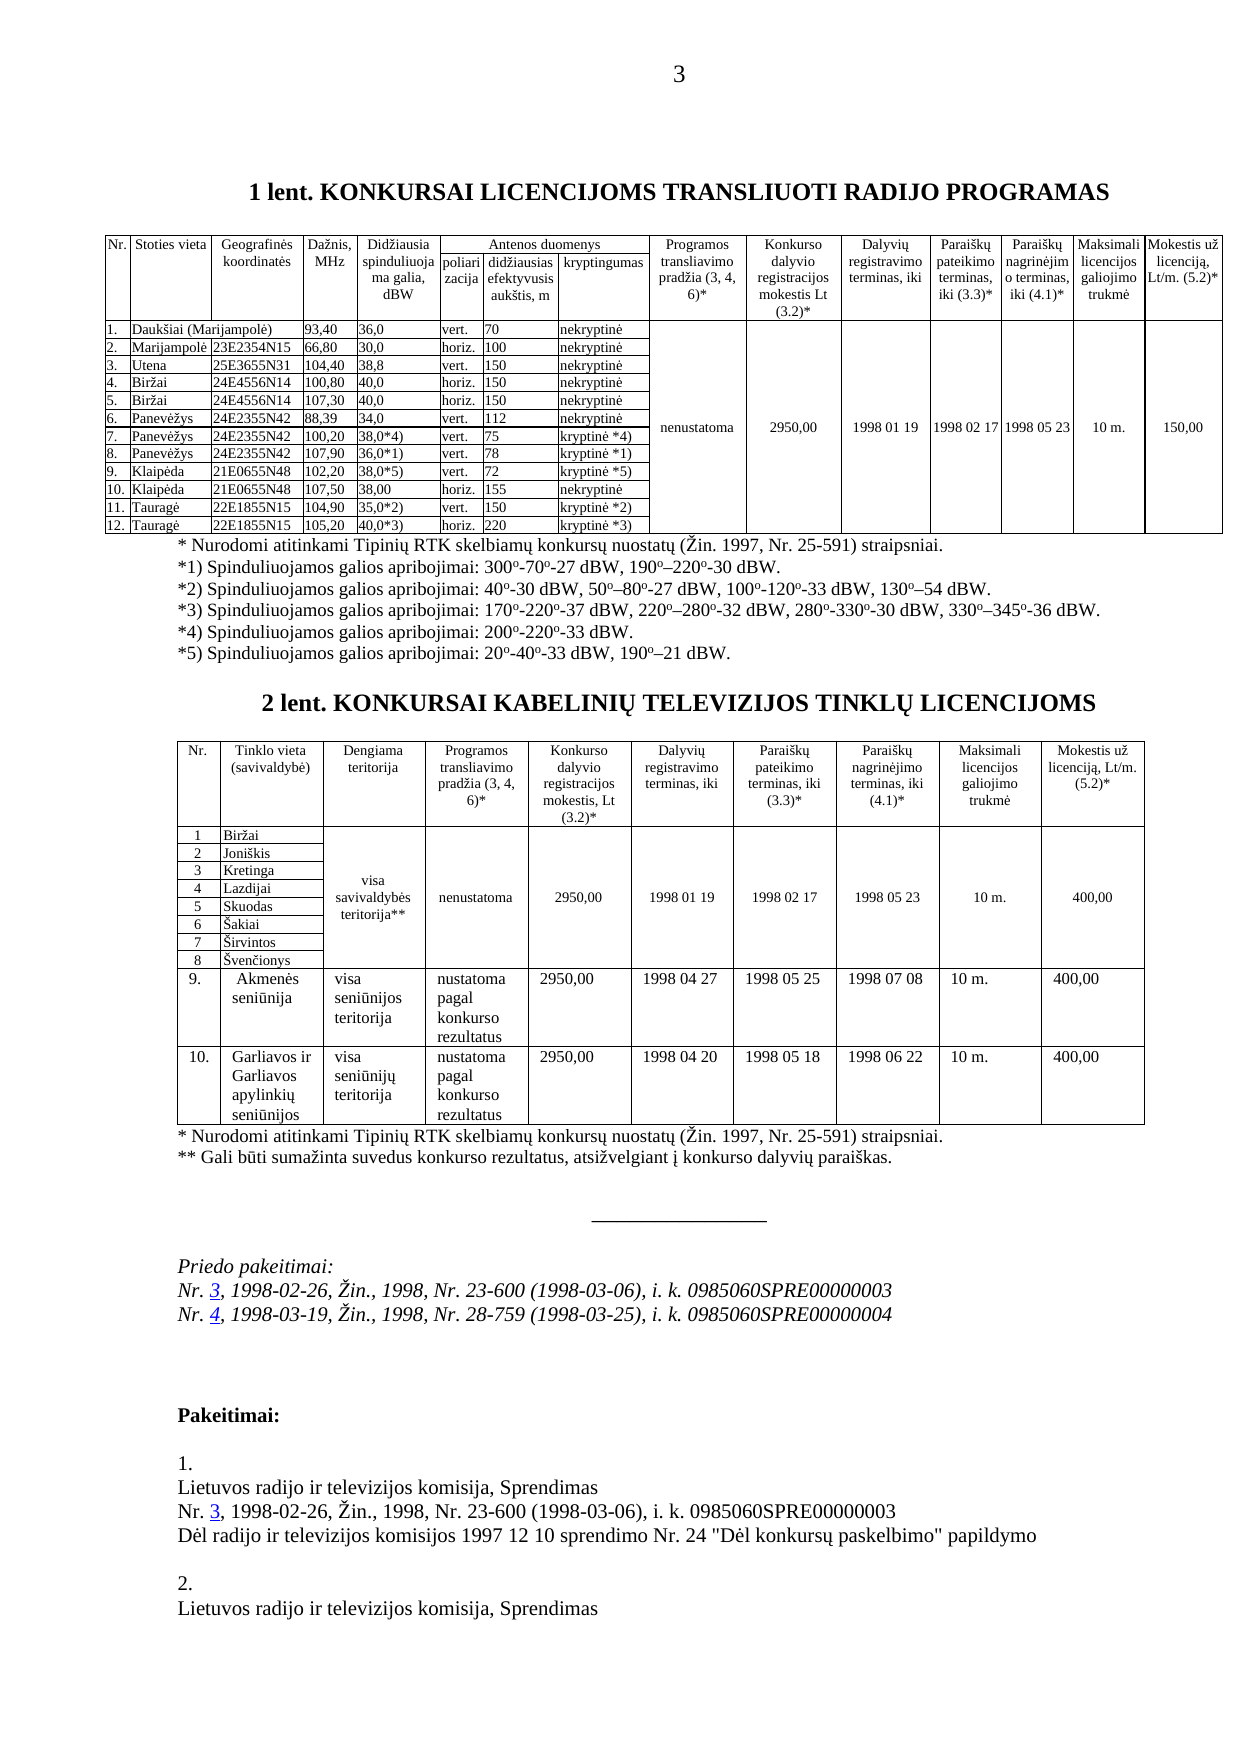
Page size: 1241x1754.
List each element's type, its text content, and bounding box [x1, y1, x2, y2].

table_cell nekryptinė [559, 410, 649, 426]
table_cell 8 [178, 951, 220, 968]
table_cell horiz. [441, 481, 483, 498]
table_cell Utena [131, 356, 211, 373]
text Nr. 3, 1998-02-26, Žin., 1998, Nr. 23-600 (1998-03-06), i. k. 0985060SPRE00000003 [177, 1499, 1181, 1523]
table_cell kryptinė *5) [559, 463, 649, 480]
table_cell 1 [178, 827, 220, 843]
table_cell 155 [484, 481, 558, 498]
table_cell 21E0655N48 [212, 463, 303, 480]
table_cell 10. [178, 1047, 220, 1123]
table_cell 25E3655N31 [212, 356, 303, 373]
table_cell Šakiai [221, 916, 323, 932]
text Lietuvos radijo ir televizijos komisija, Sprendimas [177, 1595, 1181, 1619]
table_cell 21E0655N48 [212, 481, 303, 498]
table_cell 1. [106, 321, 130, 337]
table_cell vert. [441, 445, 483, 462]
table_cell 3 [178, 862, 220, 879]
table_cell 35,0*2) [358, 499, 440, 516]
table_cell kryptinė *1) [559, 445, 649, 462]
table_header Paraiškų pateikimo terminas, iki (3.3)* [734, 742, 836, 826]
table_cell visa savivaldybės teritorija** [324, 827, 425, 968]
table_cell horiz. [441, 392, 483, 409]
table_cell 40,0 [358, 374, 440, 391]
table_cell 10 m. [940, 1047, 1041, 1123]
text Dėl radijo ir televizijos komisijos 1997 12 10 sprendimo Nr. 24 "Dėl konkursų paskelbimo" papildymo [177, 1523, 1181, 1547]
table_cell nekryptinė [559, 356, 649, 373]
table_cell 9. [106, 463, 130, 480]
table_cell vert. [441, 410, 483, 426]
table_cell 12. [106, 517, 130, 533]
table_cell 2 [178, 844, 220, 861]
text 2 lent. KONKURSAI KABELINIŲ TELEVIZIJOS TINKLŲ LICENCIJOMS [177, 688, 1181, 717]
table_cell Panevėžys [131, 445, 211, 462]
table_header Maksimali licencijos galiojimo trukmė [940, 742, 1041, 826]
table_cell Biržai [221, 827, 323, 843]
table_cell 150 [484, 356, 558, 373]
text Priedo pakeitimai: [177, 1254, 1181, 1278]
text *2) Spinduliuojamos galios apribojimai: 40o-30 dBW, 50o–80o-27 dBW, 100o-120o-33 dBW, 130o–54 dBW. [177, 577, 1181, 599]
table_cell 36,0*1) [358, 445, 440, 462]
table_cell Lazdijai [221, 880, 323, 897]
table_cell Panevėžys [131, 428, 211, 444]
table_cell 7 [178, 934, 220, 950]
table_cell 400,00 [1042, 969, 1144, 1046]
table_cell 107,90 [304, 445, 357, 462]
table_cell 105,20 [304, 517, 357, 533]
table_cell 1998 01 19 [842, 321, 930, 533]
table_cell 1998 04 27 [632, 969, 733, 1046]
table_cell 1998 01 19 [632, 827, 733, 968]
text ** Gali būti sumažinta suvedus konkurso rezultatus, atsižvelgiant į konkurso dalyvių paraiškas. [177, 1146, 1181, 1168]
text Nr. 3, 1998-02-26, Žin., 1998, Nr. 23-600 (1998-03-06), i. k. 0985060SPRE00000003 [177, 1278, 1181, 1302]
table_cell 5 [178, 898, 220, 914]
table_header Konkurso dalyvio registracijos mokestis Lt (3.2)* [747, 236, 841, 319]
table_cell 4 [178, 880, 220, 897]
table_cell Klaipėda [131, 481, 211, 498]
table_cell 93,40 [304, 321, 357, 337]
table_header Geografinės koordinatės [212, 236, 303, 319]
table_cell nenustatoma [426, 827, 528, 968]
text Nr. 4, 1998-03-19, Žin., 1998, Nr. 28-759 (1998-03-25), i. k. 0985060SPRE00000004 [177, 1302, 1181, 1326]
table_cell 400,00 [1042, 827, 1144, 968]
table_cell 5. [106, 392, 130, 409]
table_cell 4. [106, 374, 130, 391]
table_cell Širvintos [221, 934, 323, 950]
table_cell 107,30 [304, 392, 357, 409]
table_header Maksimali licencijos galiojimo trukmė [1074, 236, 1144, 319]
table_header Konkurso dalyvio registracijos mokestis, Lt (3.2)* [529, 742, 631, 826]
table_cell 40,0*3) [358, 517, 440, 533]
table_header Dalyvių registravimo terminas, iki [842, 236, 930, 319]
table_cell 24E2355N42 [212, 445, 303, 462]
table_cell 38,0*5) [358, 463, 440, 480]
table_cell Joniškis [221, 844, 323, 861]
table_cell nekryptinė [559, 392, 649, 409]
table_cell Klaipėda [131, 463, 211, 480]
table_cell 38,00 [358, 481, 440, 498]
table_header Paraiškų nagrinėjimo terminas, iki (4.1)* [1002, 236, 1073, 319]
table_cell 8. [106, 445, 130, 462]
table_cell 88,39 [304, 410, 357, 426]
table_cell kryptingumas [559, 254, 649, 319]
text * Nurodomi atitinkami Tipinių RTK skelbiamų konkursų nuostatų (Žin. 1997, Nr. 25-591) straipsniai. [177, 534, 1181, 556]
table_cell 24E4556N14 [212, 374, 303, 391]
table_cell 70 [484, 321, 558, 337]
table_cell 104,40 [304, 356, 357, 373]
table_cell 10. [106, 481, 130, 498]
table_cell 78 [484, 445, 558, 462]
text * Nurodomi atitinkami Tipinių RTK skelbiamų konkursų nuostatų (Žin. 1997, Nr. 25-591) straipsniai. [177, 1124, 1181, 1146]
table_cell nekryptinė [559, 374, 649, 391]
table_cell 104,90 [304, 499, 357, 516]
table_header Tinklo vieta (savivaldybė) [221, 742, 323, 826]
table_cell horiz. [441, 517, 483, 533]
text *3) Spinduliuojamos galios apribojimai: 170o-220o-37 dBW, 220o–280o-32 dBW, 280o-330o-30 dBW, 330o–345o-36 dBW. [177, 599, 1181, 621]
table_header Programos transliavimo pradžia (3, 4, 6)* [650, 236, 746, 319]
table_cell 102,20 [304, 463, 357, 480]
table_cell 1998 02 17 [931, 321, 1001, 533]
table_cell 3. [106, 356, 130, 373]
table_header Nr. [178, 742, 220, 826]
table_header Paraiškų pateikimo terminas, iki (3.3)* [931, 236, 1001, 319]
table_header Dengiama teritorija [324, 742, 425, 826]
table_cell 1998 05 23 [837, 827, 939, 968]
table_cell 112 [484, 410, 558, 426]
table_cell Kretinga [221, 862, 323, 879]
table_cell kryptinė *2) [559, 499, 649, 516]
table_cell kryptinė *4) [559, 428, 649, 444]
table_cell Biržai [131, 374, 211, 391]
table_cell nekryptinė [559, 339, 649, 355]
table_cell 11. [106, 499, 130, 516]
table_header Mokestis už licenciją, Lt/m. (5.2)* [1042, 742, 1144, 826]
table_cell 66,80 [304, 339, 357, 355]
table_header Programos transliavimo pradžia (3, 4, 6)* [426, 742, 528, 826]
text 1 lent. KONKURSAI LICENCIJOMS TRANSLIUOTI RADIJO PROGRAMAS [177, 177, 1181, 206]
table_cell 22E1855N15 [212, 499, 303, 516]
table_cell 150,00 [1146, 321, 1222, 533]
table_cell Akmenės seniūnija [221, 969, 323, 1046]
table_cell 7. [106, 428, 130, 444]
table_cell 1998 07 08 [837, 969, 939, 1046]
table_cell 100 [484, 339, 558, 355]
table_cell Panevėžys [131, 410, 211, 426]
text *4) Spinduliuojamos galios apribojimai: 200o-220o-33 dBW. [177, 621, 1181, 642]
table_cell Švenčionys [221, 951, 323, 968]
table_cell 6 [178, 916, 220, 932]
table_cell 100,20 [304, 428, 357, 444]
table_cell Biržai [131, 392, 211, 409]
table_cell vert. [441, 499, 483, 516]
table_cell 10 m. [1074, 321, 1144, 533]
table_cell 2950,00 [529, 827, 631, 968]
table_cell 38,8 [358, 356, 440, 373]
text 1. [177, 1451, 1181, 1475]
table_cell 1998 04 20 [632, 1047, 733, 1123]
table_header Mokestis už licenciją, Lt/m. (5.2)* [1146, 236, 1222, 319]
table_cell 400,00 [1042, 1047, 1144, 1123]
table_cell 1998 05 23 [1002, 321, 1073, 533]
text *1) Spinduliuojamos galios apribojimai: 300o-70o-27 dBW, 190o–220o-30 dBW. [177, 556, 1181, 577]
table_cell nustatoma pagal konkurso rezultatus [426, 969, 528, 1046]
table_cell 24E2355N42 [212, 410, 303, 426]
table_cell 100,80 [304, 374, 357, 391]
table_cell vert. [441, 356, 483, 373]
table_header Stoties vieta [131, 236, 211, 319]
table_cell 23E2354N15 [212, 339, 303, 355]
text Lietuvos radijo ir televizijos komisija, Sprendimas [177, 1475, 1181, 1499]
table_cell 22E1855N15 [212, 517, 303, 533]
table_cell nenustatoma [650, 321, 746, 533]
table_cell poliarizacija [441, 254, 483, 319]
table_cell 72 [484, 463, 558, 480]
table_cell 2950,00 [529, 1047, 631, 1123]
text Pakeitimai: [177, 1403, 1181, 1427]
table_header Dalyvių registravimo terminas, iki [632, 742, 733, 826]
table_cell 10 m. [940, 827, 1041, 968]
table_header Nr. [106, 236, 130, 319]
table_cell 24E4556N14 [212, 392, 303, 409]
table_header Paraiškų nagrinėjimo terminas, iki (4.1)* [837, 742, 939, 826]
table_cell Garliavos ir Garliavos apylinkių seniūnijos [221, 1047, 323, 1123]
table_cell Tauragė [131, 517, 211, 533]
table_cell 24E2355N42 [212, 428, 303, 444]
table_cell 30,0 [358, 339, 440, 355]
table_cell vert. [441, 463, 483, 480]
table_cell 2950,00 [529, 969, 631, 1046]
text ______________ [177, 1196, 1181, 1225]
table_cell vert. [441, 428, 483, 444]
table_cell horiz. [441, 374, 483, 391]
text 2. [177, 1571, 1181, 1595]
table_cell 107,50 [304, 481, 357, 498]
table_cell 1998 02 17 [734, 827, 836, 968]
table_cell 1998 05 25 [734, 969, 836, 1046]
table_cell 1998 06 22 [837, 1047, 939, 1123]
table_cell 2. [106, 339, 130, 355]
table_cell 10 m. [940, 969, 1041, 1046]
table_cell 75 [484, 428, 558, 444]
table_cell Marijampolė [131, 339, 211, 355]
table_header Didžiausia spinduliuojama galia, dBW [358, 236, 440, 319]
table_cell Skuodas [221, 898, 323, 914]
table_cell 1998 05 18 [734, 1047, 836, 1123]
table_header Dažnis, MHz [304, 236, 357, 319]
table_cell nekryptinė [559, 481, 649, 498]
table_cell Daukšiai (Marijampolė) [131, 321, 303, 337]
table_cell 220 [484, 517, 558, 533]
table_cell horiz. [441, 339, 483, 355]
table_cell Tauragė [131, 499, 211, 516]
table_cell 40,0 [358, 392, 440, 409]
table_cell 6. [106, 410, 130, 426]
table_cell nustatoma pagal konkurso rezultatus [426, 1047, 528, 1123]
table_cell nekryptinė [559, 321, 649, 337]
table_cell 34,0 [358, 410, 440, 426]
table_cell 38,0*4) [358, 428, 440, 444]
table_cell vert. [441, 321, 483, 337]
table_cell didžiausias efektyvusis aukštis, m [484, 254, 558, 319]
table_cell visa seniūnijos teritorija [324, 969, 425, 1046]
table_cell 150 [484, 392, 558, 409]
table_cell 150 [484, 374, 558, 391]
table_cell kryptinė *3) [559, 517, 649, 533]
table_cell 36,0 [358, 321, 440, 337]
text *5) Spinduliuojamos galios apribojimai: 20o-40o-33 dBW, 190o–21 dBW. [177, 642, 1181, 664]
table_header Antenos duomenys [441, 236, 649, 252]
table_cell 150 [484, 499, 558, 516]
table_cell 9. [178, 969, 220, 1046]
table_cell visa seniūnijų teritorija [324, 1047, 425, 1123]
table_cell 2950,00 [747, 321, 841, 533]
